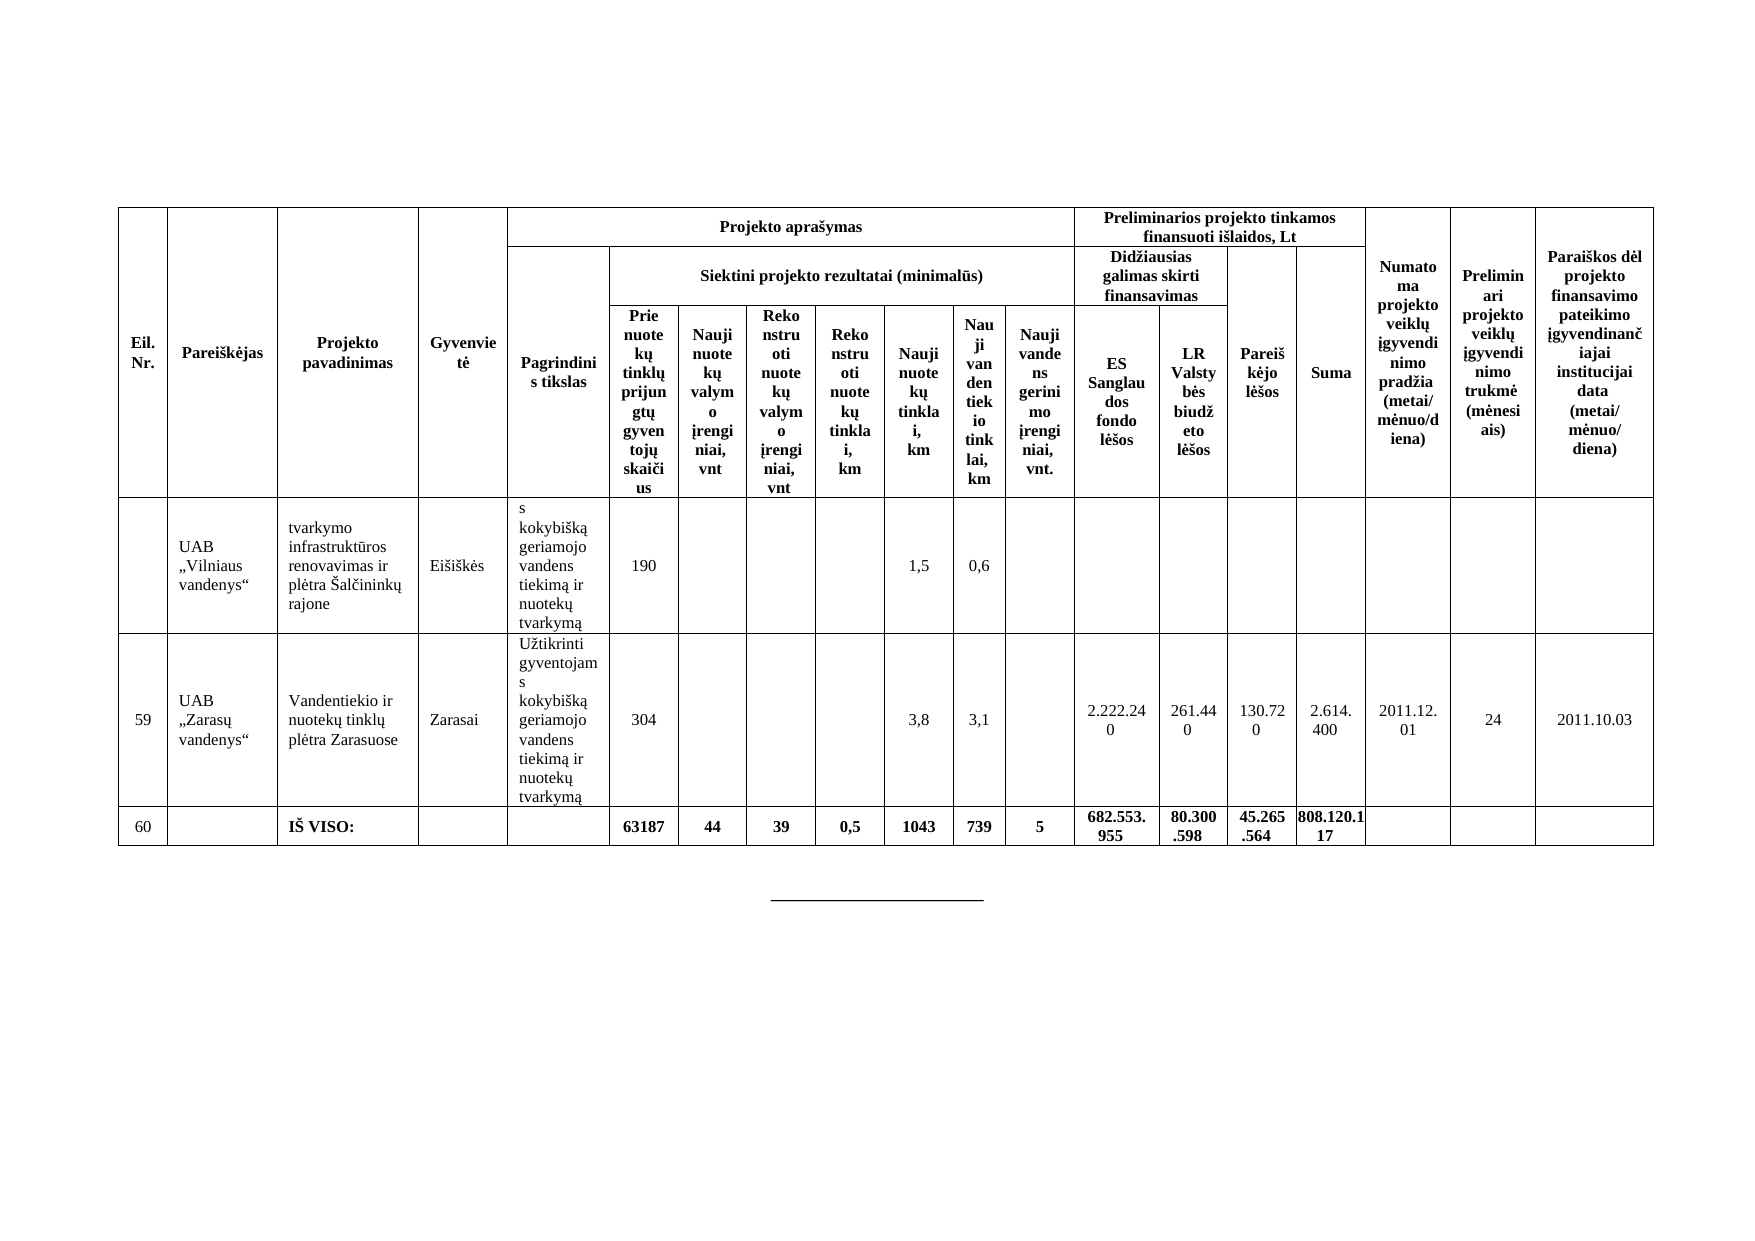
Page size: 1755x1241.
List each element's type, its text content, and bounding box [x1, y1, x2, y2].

table_cell [679, 634, 746, 806]
table_cell UAB „Zarasų vandenys“ [168, 634, 277, 806]
table_cell 63187 [610, 807, 678, 845]
table_cell s kokybišką geriamojo vandens tiekimą ir nuotekų tvarkymą [508, 498, 609, 632]
table_cell [1536, 807, 1653, 845]
table_cell [816, 498, 884, 632]
table_cell [119, 498, 167, 632]
table_cell 739 [954, 807, 1005, 845]
table_cell Nauji vandens gerinimo įrenginiai, vnt. [1006, 306, 1074, 497]
table_cell [1006, 498, 1074, 632]
table_cell 304 [610, 634, 678, 806]
table_cell Didžiausias galimas skirti finansavimas [1075, 247, 1227, 304]
table_cell Vandentiekio ir nuotekų tinklų plėtra Zarasuose [278, 634, 418, 806]
table_header Numatoma projekto veiklų įgyvendinimo pradžia (metai/ mėnuo/diena) [1366, 208, 1450, 497]
table_cell [747, 634, 815, 806]
table_cell 3,8 [885, 634, 953, 806]
table_cell Nauji vandentiekio tinklai, km [954, 306, 1005, 497]
table_cell 2.614.400 [1297, 634, 1365, 806]
table_cell 190 [610, 498, 678, 632]
table_header Preliminarios projekto tinkamos finansuoti išlaidos, Lt [1075, 208, 1365, 246]
table_header Preliminari projekto veiklų įgyvendinimo trukmė (mėnesiais) [1451, 208, 1535, 497]
table_header Eil. Nr. [119, 208, 167, 497]
table_cell 0,6 [954, 498, 1005, 632]
table_cell 0,5 [816, 807, 884, 845]
table_cell [168, 807, 277, 845]
table_cell [1160, 498, 1227, 632]
table_cell [1366, 498, 1450, 632]
table_cell 2011.12.01 [1366, 634, 1450, 806]
table_cell [1006, 634, 1074, 806]
table_cell tvarkymo infrastruktūros renovavimas ir plėtra Šalčininkų rajone [278, 498, 418, 632]
table_cell 1,5 [885, 498, 953, 632]
table_cell Suma [1297, 247, 1365, 497]
table_cell 24 [1451, 634, 1535, 806]
table_cell UAB „Vilniaus vandenys“ [168, 498, 277, 632]
table_cell 44 [679, 807, 746, 845]
table_cell [1536, 498, 1653, 632]
table_cell [508, 807, 609, 845]
table_cell 39 [747, 807, 815, 845]
table_cell LR Valstybės biudžeto lėšos [1160, 306, 1227, 497]
table_cell Rekonstruoti nuotekų valymo įrenginiai, vnt [747, 306, 815, 497]
table_cell 1043 [885, 807, 953, 845]
table_cell Eišiškės [419, 498, 507, 632]
table_cell 3,1 [954, 634, 1005, 806]
table_cell Nauji nuotekų tinklai, km [885, 306, 953, 497]
text _________________ [118, 875, 1636, 904]
table_cell 808.120.117 [1297, 807, 1365, 845]
table_cell [1451, 807, 1535, 845]
table_cell ES Sanglaudos fondo lėšos [1075, 306, 1159, 497]
table_header Pareiškėjas [168, 208, 277, 497]
table_cell Nauji nuotekų valymo įrenginiai, vnt [679, 306, 746, 497]
table_cell IŠ VISO: [278, 807, 418, 845]
table_header Gyvenvietė [419, 208, 507, 497]
table_cell [1451, 498, 1535, 632]
table_cell Zarasai [419, 634, 507, 806]
table_cell Pagrindinis tikslas [508, 247, 609, 497]
table_cell [679, 498, 746, 632]
table_cell Užtikrinti gyventojams kokybišką geriamojo vandens tiekimą ir nuotekų tvarkymą [508, 634, 609, 806]
table_header Paraiškos dėl projekto finansavimo pateikimo įgyvendinančiajai institucijai data (metai/mėnuo/ diena) [1536, 208, 1653, 497]
table_cell 60 [119, 807, 167, 845]
table_cell [1075, 498, 1159, 632]
table_cell [419, 807, 507, 845]
table_cell 59 [119, 634, 167, 806]
table_cell Rekonstruoti nuotekų tinklai, km [816, 306, 884, 497]
table_cell [1366, 807, 1450, 845]
table_header Projekto aprašymas [508, 208, 1074, 246]
table_cell [747, 498, 815, 632]
table_cell 5 [1006, 807, 1074, 845]
table_cell 2011.10.03 [1536, 634, 1653, 806]
table_cell 45.265.564 [1228, 807, 1296, 845]
table_cell [1297, 498, 1365, 632]
table_cell 2.222.240 [1075, 634, 1159, 806]
table_cell [816, 634, 884, 806]
table_cell 80.300.598 [1160, 807, 1227, 845]
table_cell 261.440 [1160, 634, 1227, 806]
table_cell Siektini projekto rezultatai (minimalūs) [610, 247, 1074, 304]
table_cell [1228, 498, 1296, 632]
table_cell 682.553.955 [1075, 807, 1159, 845]
table_cell Pareiškėjo lėšos [1228, 247, 1296, 497]
table_cell 130.720 [1228, 634, 1296, 806]
table_header Projekto pavadinimas [278, 208, 418, 497]
table_cell Prie nuotekų tinklų prijungtų gyventojų skaičius [610, 306, 678, 497]
